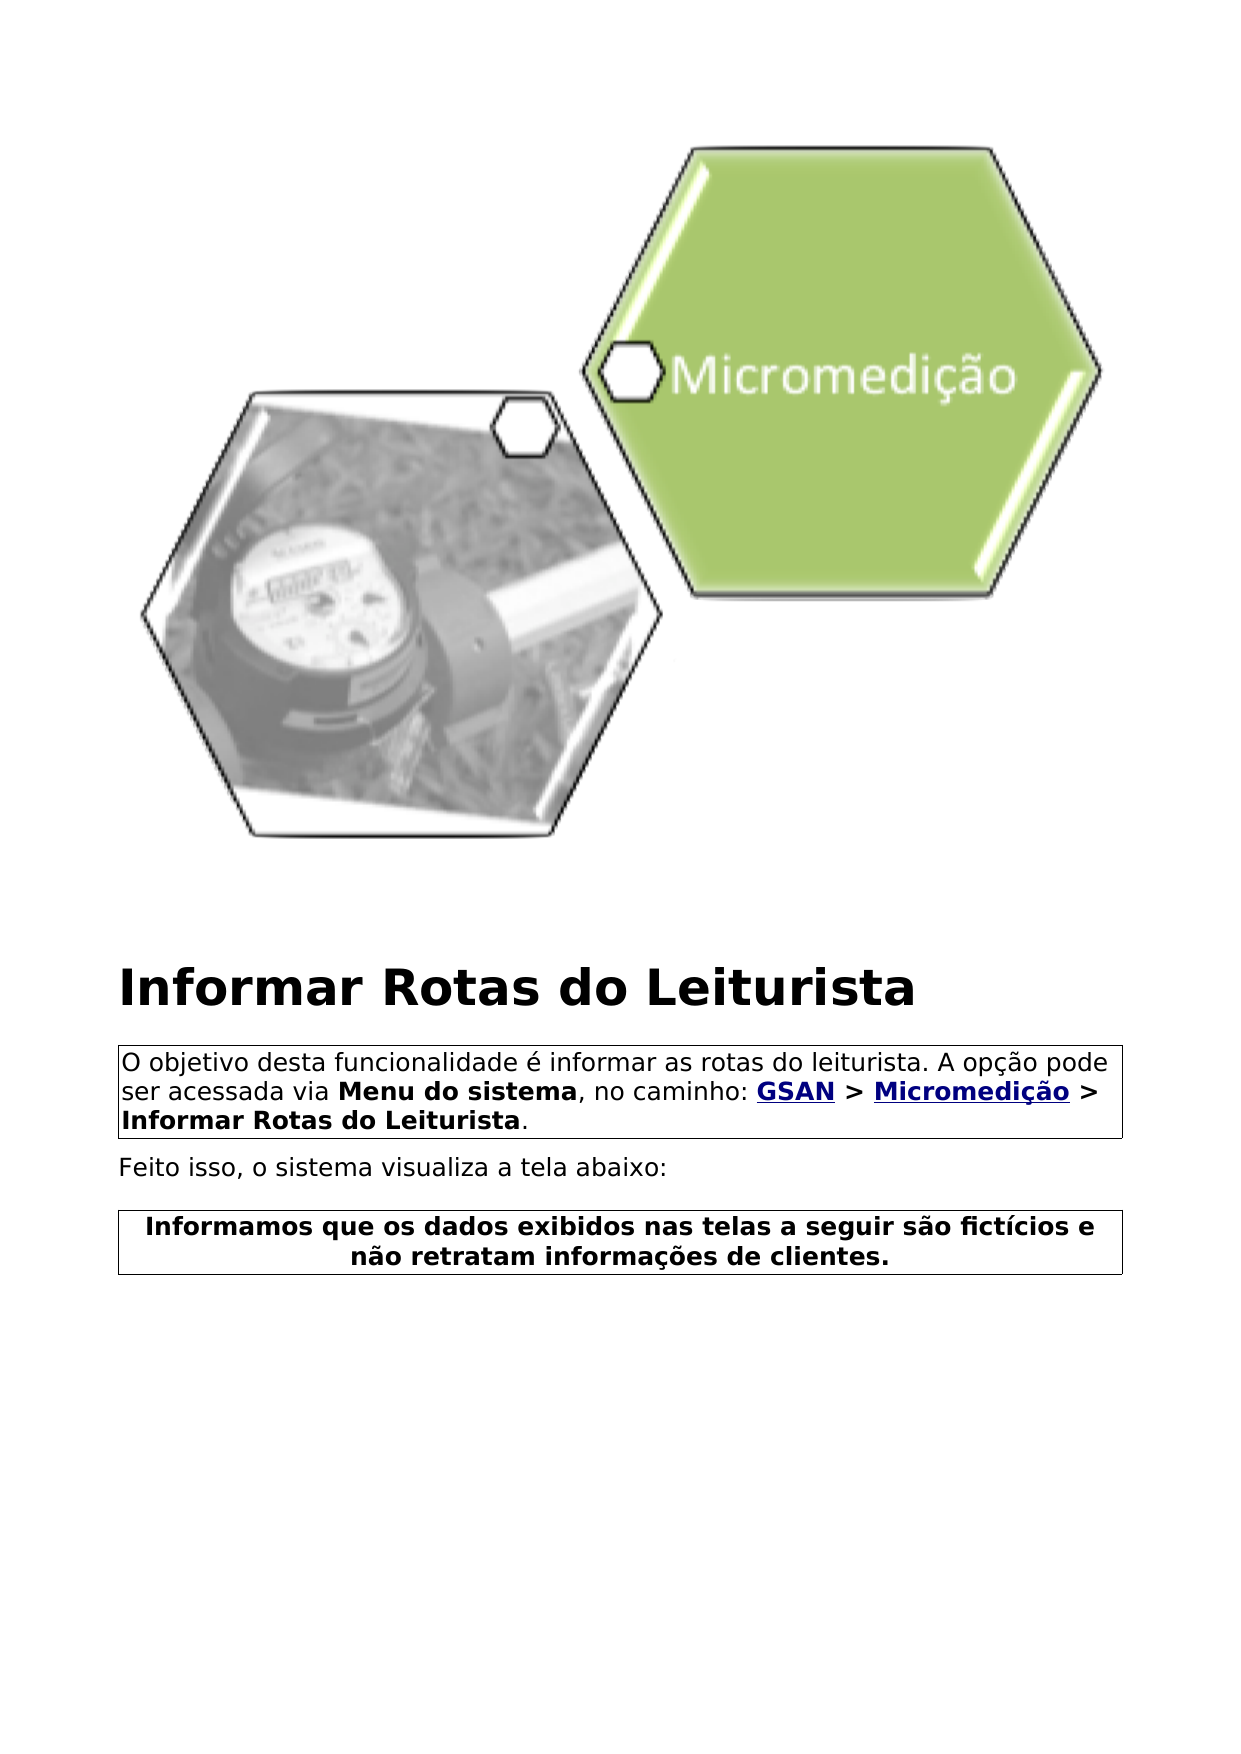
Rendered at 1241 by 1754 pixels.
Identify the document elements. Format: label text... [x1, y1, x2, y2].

subtitle Informar Rotas do Leiturista [118, 959, 1122, 1017]
text Feito isso, o sistema visualiza a tela abaixo: [118, 1153, 1122, 1182]
table_header Informamos que os dados exibidos nas telas a seguir são fictícios e não retratam informações de clientes. [119, 1211, 1122, 1274]
table_header O objetivo desta funcionalidade é informar as rotas do leiturista. A opção pode ser acessada via Menu do sistema, no caminho: GSAN > Micromedição > Informar Rotas do Leiturista. [119, 1046, 1122, 1138]
picture [118, 118, 1123, 893]
